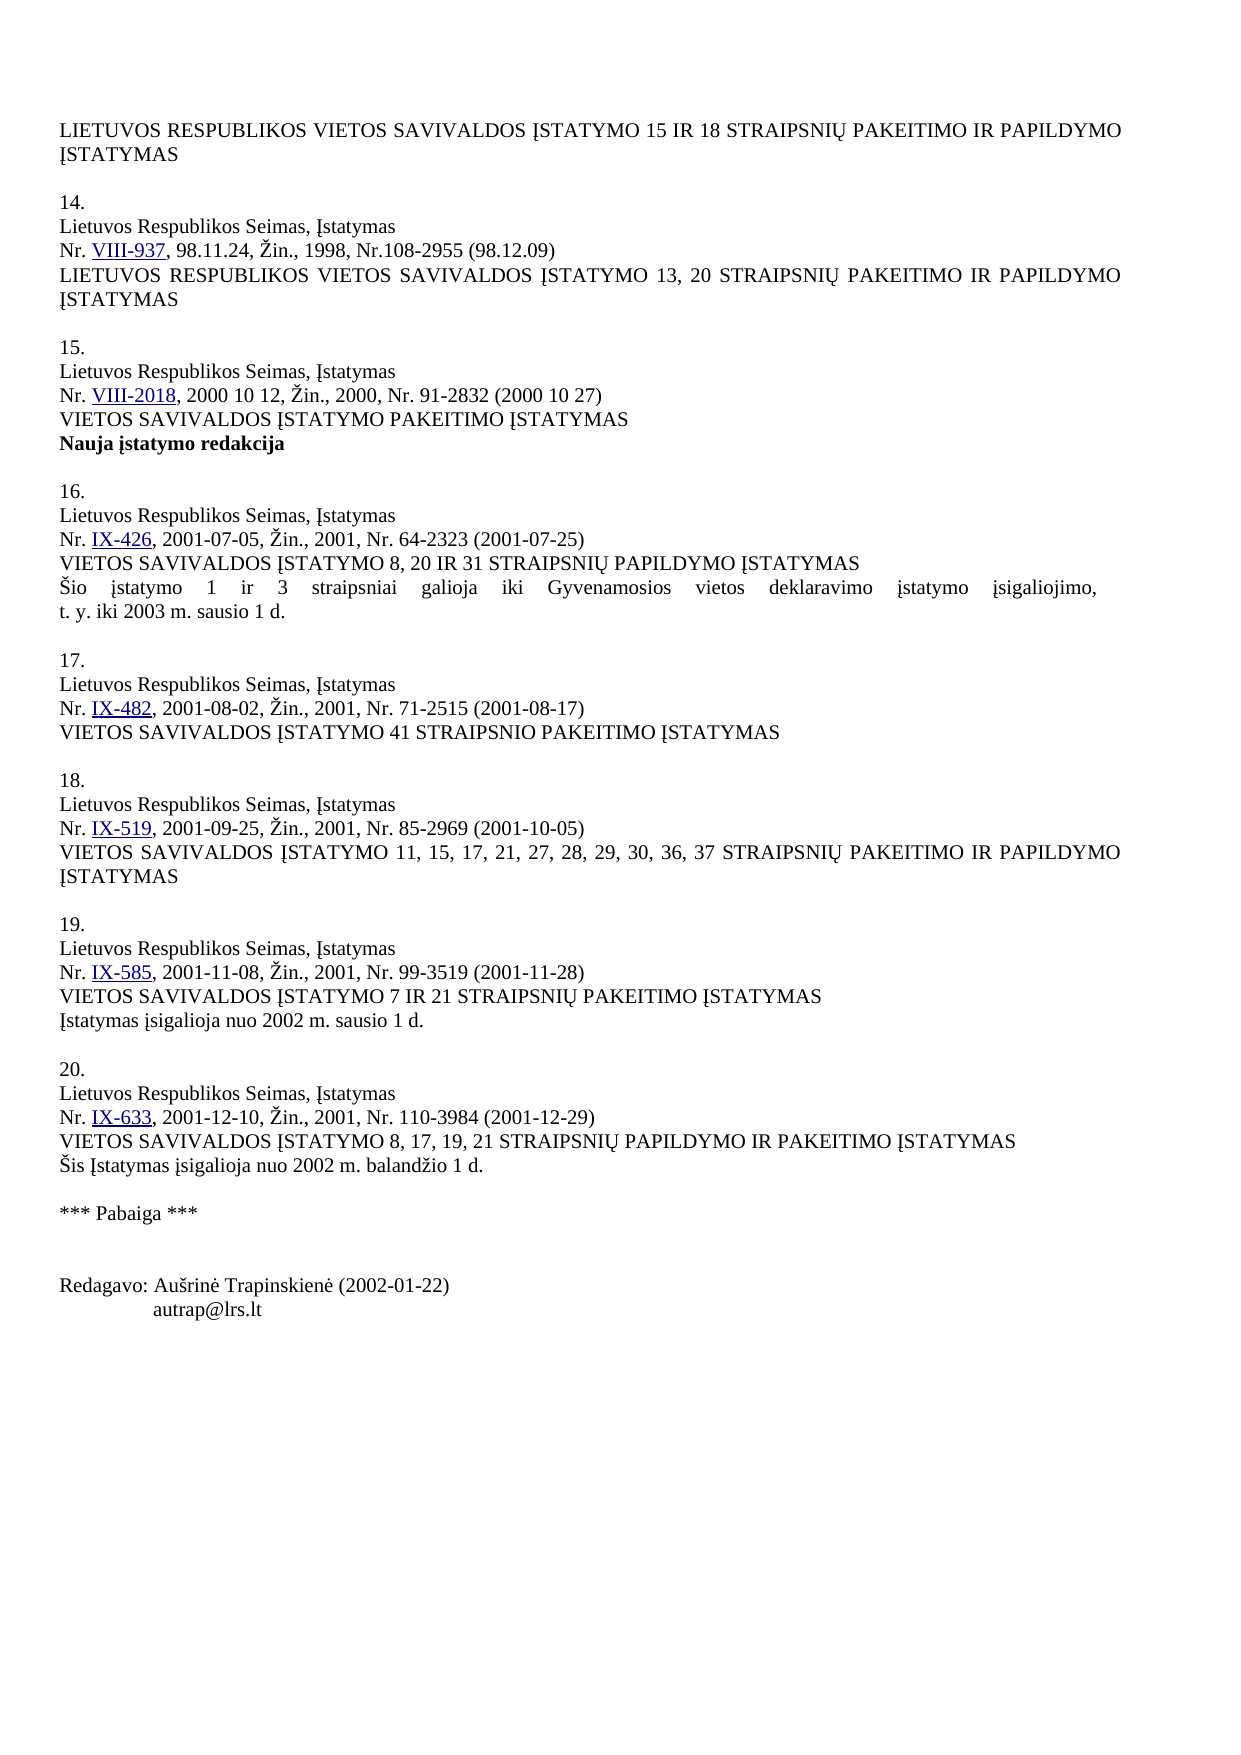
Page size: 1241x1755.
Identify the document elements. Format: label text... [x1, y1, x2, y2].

text Šis Įstatymas įsigalioja nuo 2002 m. balandžio 1 d. [59, 1153, 1122, 1177]
text VIETOS SAVIVALDOS ĮSTATYMO 8, 17, 19, 21 STRAIPSNIŲ PAPILDYMO IR PAKEITIMO ĮSTATYMAS [59, 1129, 1122, 1153]
text Lietuvos Respublikos Seimas, Įstatymas [59, 936, 1122, 960]
text LIETUVOS RESPUBLIKOS VIETOS SAVIVALDOS ĮSTATYMO 13, 20 STRAIPSNIŲ PAKEITIMO IR PAPILDYMO ĮSTATYMAS [59, 262, 1122, 311]
text Nauja įstatymo redakcija [59, 431, 1122, 455]
text Nr. IX-519, 2001-09-25, Žin., 2001, Nr. 85-2969 (2001-10-05) [59, 816, 1122, 840]
text 17. [59, 647, 1122, 672]
text Lietuvos Respublikos Seimas, Įstatymas [59, 792, 1122, 816]
text Nr. VIII-937, 98.11.24, Žin., 1998, Nr.108-2955 (98.12.09) [59, 238, 1122, 262]
text Nr. VIII-2018, 2000 10 12, Žin., 2000, Nr. 91-2832 (2000 10 27) [59, 383, 1122, 407]
text Lietuvos Respublikos Seimas, Įstatymas [59, 672, 1122, 696]
text 16. [59, 479, 1122, 503]
text LIETUVOS RESPUBLIKOS VIETOS SAVIVALDOS ĮSTATYMO 15 IR 18 STRAIPSNIŲ PAKEITIMO IR PAPILDYMO ĮSTATYMAS [59, 118, 1122, 166]
text Lietuvos Respublikos Seimas, Įstatymas [59, 359, 1122, 383]
text VIETOS SAVIVALDOS ĮSTATYMO 41 STRAIPSNIO PAKEITIMO ĮSTATYMAS [59, 720, 1122, 744]
text Redagavo: Aušrinė Trapinskienė (2002-01-22) [59, 1273, 1122, 1297]
text Šio įstatymo 1 ir 3 straipsniai galioja iki Gyvenamosios vietos deklaravimo įstatymo įsigaliojimo, t. y. iki 2003 m. sausio 1 d. [59, 575, 1122, 623]
text Nr. IX-426, 2001-07-05, Žin., 2001, Nr. 64-2323 (2001-07-25) [59, 527, 1122, 551]
text Lietuvos Respublikos Seimas, Įstatymas [59, 503, 1122, 527]
text 18. [59, 768, 1122, 792]
text 14. [59, 190, 1122, 214]
text 19. [59, 912, 1122, 936]
text Įstatymas įsigalioja nuo 2002 m. sausio 1 d. [59, 1008, 1122, 1032]
text *** Pabaiga *** [59, 1201, 1122, 1225]
text VIETOS SAVIVALDOS ĮSTATYMO PAKEITIMO ĮSTATYMAS [59, 407, 1122, 431]
text VIETOS SAVIVALDOS ĮSTATYMO 11, 15, 17, 21, 27, 28, 29, 30, 36, 37 STRAIPSNIŲ PAKEITIMO IR PAPILDYMO ĮSTATYMAS [59, 840, 1122, 888]
text autrap@lrs.lt [59, 1297, 1122, 1321]
text Nr. IX-633, 2001-12-10, Žin., 2001, Nr. 110-3984 (2001-12-29) [59, 1105, 1122, 1129]
text Lietuvos Respublikos Seimas, Įstatymas [59, 1081, 1122, 1105]
text 15. [59, 335, 1122, 359]
text Nr. IX-585, 2001-11-08, Žin., 2001, Nr. 99-3519 (2001-11-28) [59, 960, 1122, 984]
text Lietuvos Respublikos Seimas, Įstatymas [59, 214, 1122, 238]
text VIETOS SAVIVALDOS ĮSTATYMO 7 IR 21 STRAIPSNIŲ PAKEITIMO ĮSTATYMAS [59, 984, 1122, 1008]
text 20. [59, 1057, 1122, 1081]
text VIETOS SAVIVALDOS ĮSTATYMO 8, 20 IR 31 STRAIPSNIŲ PAPILDYMO ĮSTATYMAS [59, 551, 1122, 575]
text Nr. IX-482, 2001-08-02, Žin., 2001, Nr. 71-2515 (2001-08-17) [59, 696, 1122, 720]
